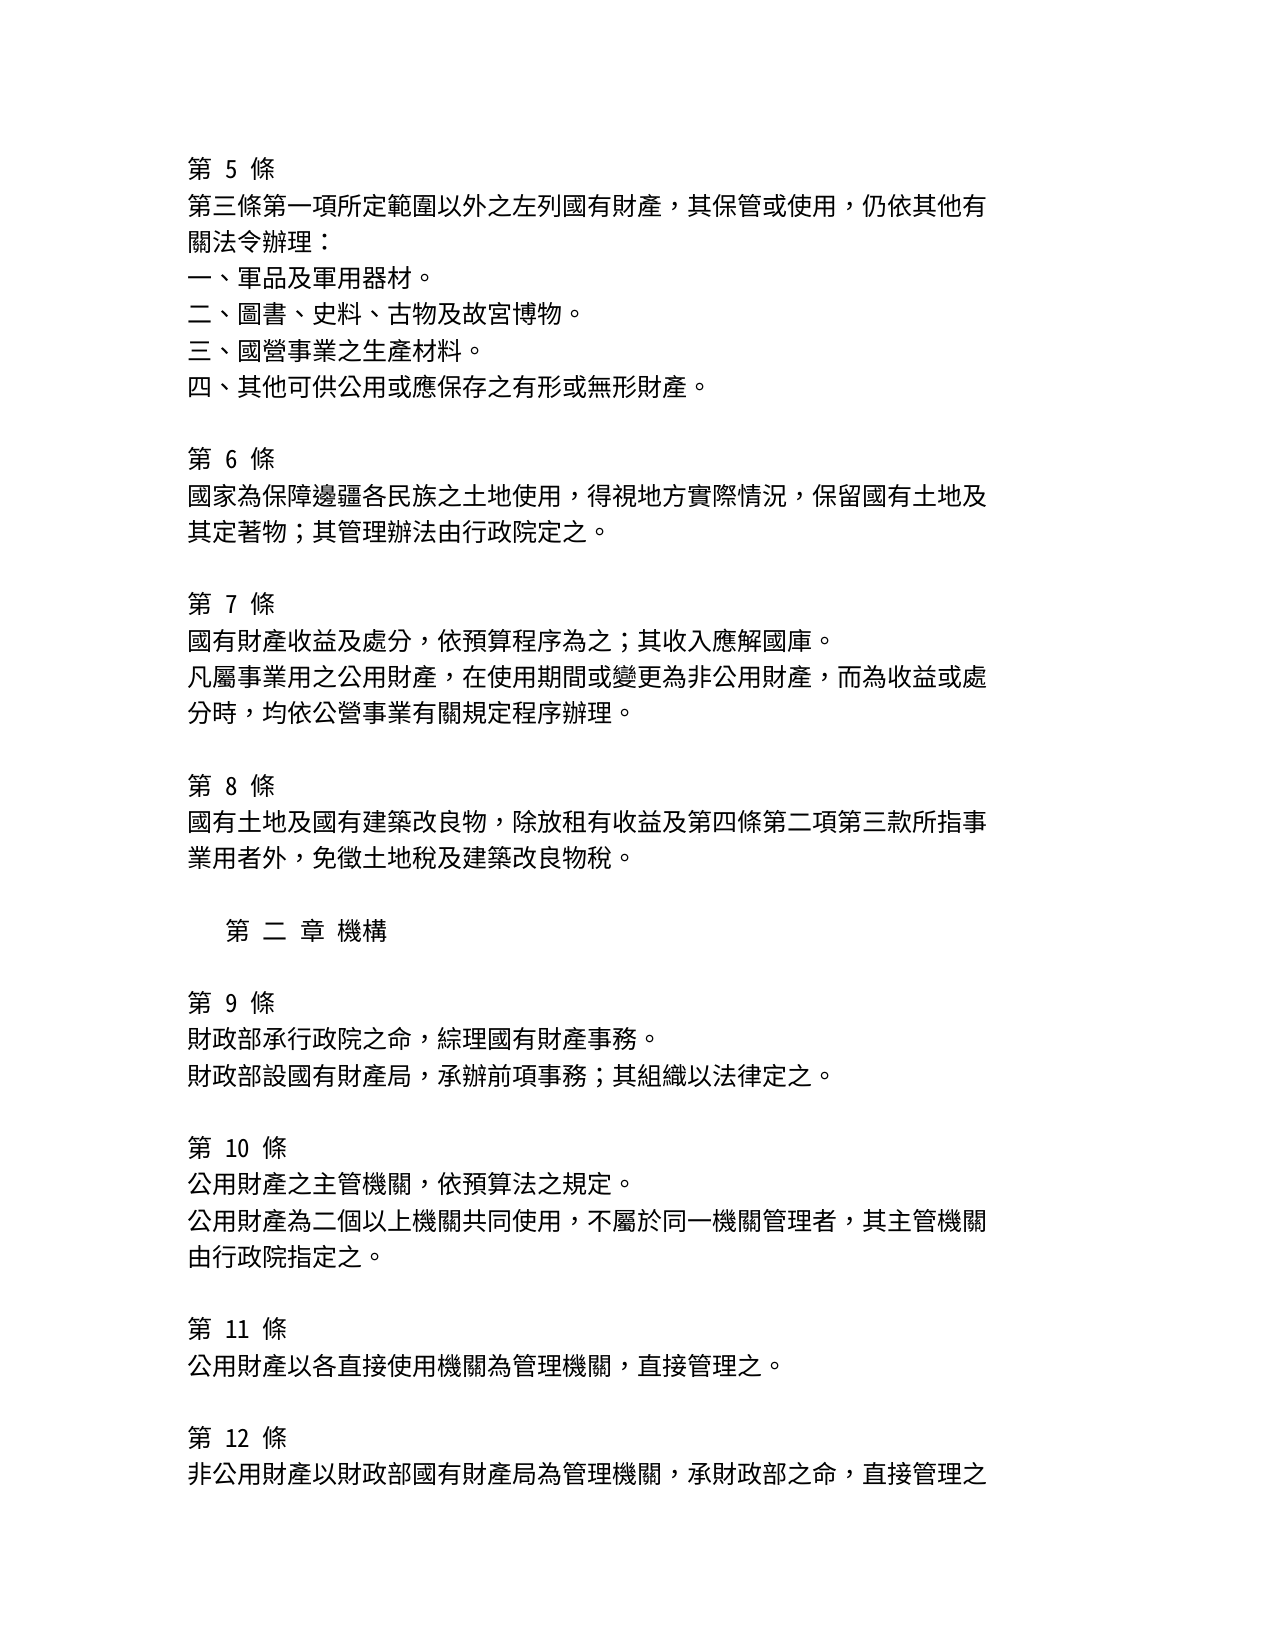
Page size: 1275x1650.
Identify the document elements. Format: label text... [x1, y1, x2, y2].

text 二、圖書、史料、古物及故宮博物。 [187, 295, 1087, 331]
text 業用者外，免徵土地稅及建築改良物稅。 [187, 839, 1087, 875]
text 一、軍品及軍用器材。 [187, 259, 1087, 295]
text 由行政院指定之。 [187, 1237, 1087, 1274]
text 財政部設國有財產局，承辦前項事務；其組織以法律定之。 [187, 1056, 1087, 1092]
text 公用財產之主管機關，依預算法之規定。 [187, 1165, 1087, 1201]
text 第 10 條 [187, 1129, 1087, 1165]
text 公用財產為二個以上機關共同使用，不屬於同一機關管理者，其主管機關 [187, 1201, 1087, 1237]
text 國有土地及國有建築改良物，除放租有收益及第四條第二項第三款所指事 [187, 802, 1087, 839]
text 第 5 條 [187, 150, 1087, 186]
text 四、其他可供公用或應保存之有形或無形財產。 [187, 367, 1087, 404]
text 國有財產收益及處分，依預算程序為之；其收入應解國庫。 [187, 621, 1087, 657]
text 第 8 條 [187, 766, 1087, 802]
text 第 二 章 機構 [187, 911, 1087, 947]
text 第 9 條 [187, 984, 1087, 1020]
text 第 12 條 [187, 1419, 1087, 1455]
text 其定著物；其管理辦法由行政院定之。 [187, 512, 1087, 549]
text 第 6 條 [187, 440, 1087, 476]
text 財政部承行政院之命，綜理國有財產事務。 [187, 1020, 1087, 1056]
text 凡屬事業用之公用財產，在使用期間或變更為非公用財產，而為收益或處 [187, 657, 1087, 694]
text 關法令辦理： [187, 222, 1087, 259]
text 公用財產以各直接使用機關為管理機關，直接管理之。 [187, 1346, 1087, 1382]
text 第 11 條 [187, 1310, 1087, 1346]
text 第三條第一項所定範圍以外之左列國有財產，其保管或使用，仍依其他有 [187, 186, 1087, 222]
text 分時，均依公營事業有關規定程序辦理。 [187, 694, 1087, 730]
text 三、國營事業之生產材料。 [187, 331, 1087, 367]
text 國家為保障邊疆各民族之土地使用，得視地方實際情況，保留國有土地及 [187, 476, 1087, 512]
text 非公用財產以財政部國有財產局為管理機關，承財政部之命，直接管理之 [187, 1455, 1087, 1491]
text 第 7 條 [187, 585, 1087, 621]
